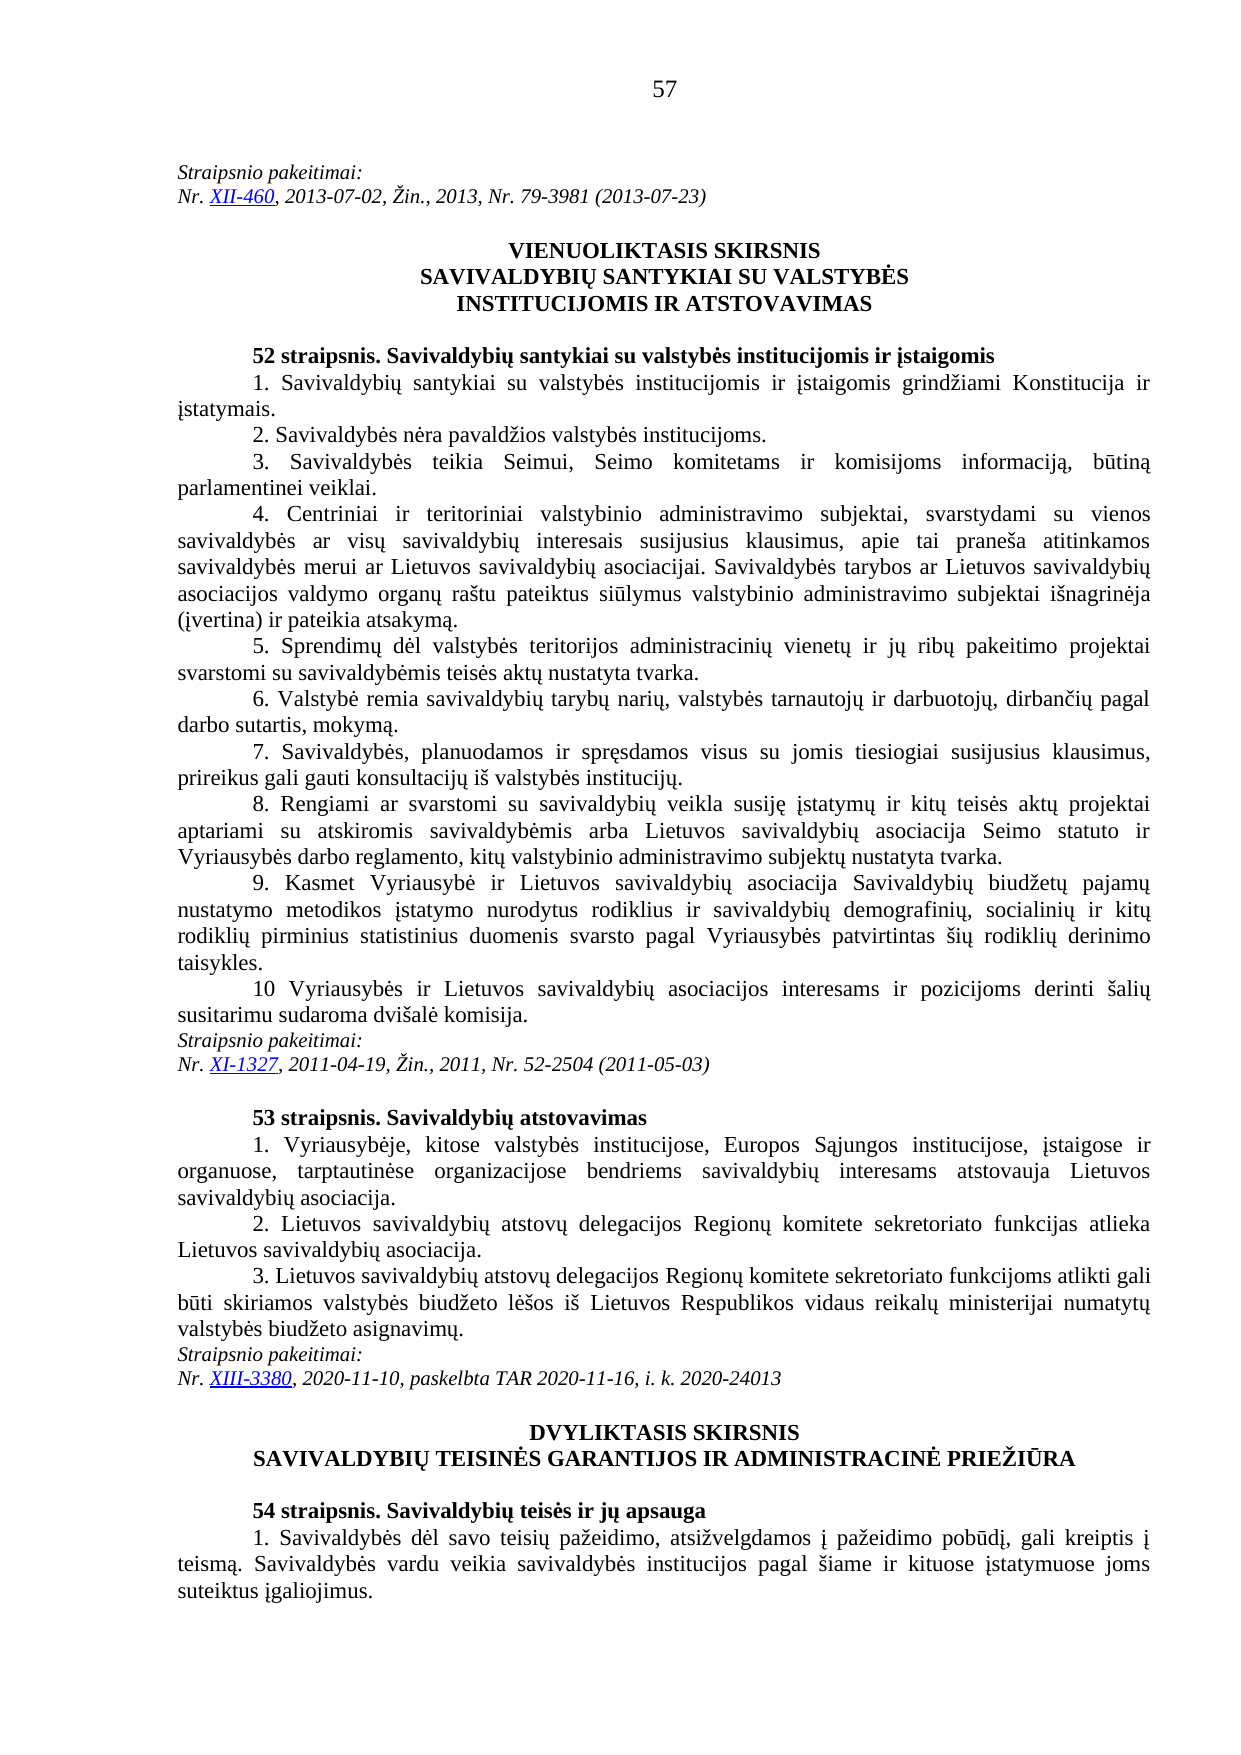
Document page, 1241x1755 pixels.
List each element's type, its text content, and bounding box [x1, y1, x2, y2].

text 10 Vyriausybės ir Lietuvos savivaldybių asociacijos interesams ir pozicijoms derinti šalių susitarimu sudaroma dvišalė komisija. [177, 975, 1152, 1028]
text 8. Rengiami ar svarstomi su savivaldybių veikla susiję įstatymų ir kitų teisės aktų projektai aptariami su atskiromis savivaldybėmis arba Lietuvos savivaldybių asociacija Seimo statuto ir Vyriausybės darbo reglamento, kitų valstybinio administravimo subjektų nustatyta tvarka. [177, 790, 1152, 869]
text 3. Lietuvos savivaldybių atstovų delegacijos Regionų komitete sekretoriato funkcijoms atlikti gali būti skiriamos valstybės biudžeto lėšos iš Lietuvos Respublikos vidaus reikalų ministerijai numatytų valstybės biudžeto asignavimų. [177, 1263, 1152, 1342]
text 52 straipsnis. Savivaldybių santykiai su valstybės institucijomis ir įstaigomis [177, 342, 1152, 369]
text 5. Sprendimų dėl valstybės teritorijos administracinių vienetų ir jų ribų pakeitimo projektai svarstomi su savivaldybėmis teisės aktų nustatyta tvarka. [177, 632, 1152, 685]
text 7. Savivaldybės, planuodamos ir spręsdamos visus su jomis tiesiogiai susijusius klausimus, prireikus gali gauti konsultacijų iš valstybės institucijų. [177, 738, 1152, 790]
subtitle SAVIVALDYBIŲ SANTYKIAI SU VALSTYBĖS [177, 263, 1152, 290]
text Nr. XIII-3380, 2020-11-10, paskelbta TAR 2020-11-16, i. k. 2020-24013 [177, 1366, 1152, 1390]
text 6. Valstybė remia savivaldybių tarybų narių, valstybės tarnautojų ir darbuotojų, dirbančių pagal darbo sutartis, mokymą. [177, 685, 1152, 738]
text SAVIVALDYBIŲ TEISINĖS GARANTIJOS IR ADMINISTRACINĖ PRIEŽIŪRA [177, 1445, 1152, 1471]
subtitle INSTITUCIJOMIS IR ATSTOVAVIMAS [177, 290, 1152, 316]
text 53 straipsnis. Savivaldybių atstovavimas [177, 1104, 1152, 1131]
text 4. Centriniai ir teritoriniai valstybinio administravimo subjektai, svarstydami su vienos savivaldybės ar visų savivaldybių interesais susijusius klausimus, apie tai praneša atitinkamos savivaldybės merui ar Lietuvos savivaldybių asociacijai. Savivaldybės tarybos ar Lietuvos savivaldybių asociacijos valdymo organų raštu pateiktus siūlymus valstybinio administravimo subjektai išnagrinėja (įvertina) ir pateikia atsakymą. [177, 501, 1152, 632]
text 1. Savivaldybės dėl savo teisių pažeidimo, atsižvelgdamos į pažeidimo pobūdį, gali kreiptis į teismą. Savivaldybės vardu veikia savivaldybės institucijos pagal šiame ir kituose įstatymuose joms suteiktus įgaliojimus. [177, 1524, 1152, 1603]
text VIENUOLIKTASIS SKIRSNIS [177, 237, 1152, 263]
text Straipsnio pakeitimai: [177, 1342, 1152, 1366]
text 9. Kasmet Vyriausybė ir Lietuvos savivaldybių asociacija Savivaldybių biudžetų pajamų nustatymo metodikos įstatymo nurodytus rodiklius ir savivaldybių demografinių, socialinių ir kitų rodiklių pirminius statistinius duomenis svarsto pagal Vyriausybės patvirtintas šių rodiklių derinimo taisykles. [177, 869, 1152, 975]
text Nr. XI-1327, 2011-04-19, Žin., 2011, Nr. 52-2504 (2011-05-03) [177, 1052, 1152, 1076]
text Nr. XII-460, 2013-07-02, Žin., 2013, Nr. 79-3981 (2013-07-23) [177, 184, 1152, 208]
text 2. Lietuvos savivaldybių atstovų delegacijos Regionų komitete sekretoriato funkcijas atlieka Lietuvos savivaldybių asociacija. [177, 1210, 1152, 1263]
text Straipsnio pakeitimai: [177, 1028, 1152, 1052]
text Straipsnio pakeitimai: [177, 160, 1152, 184]
text 54 straipsnis. Savivaldybių teisės ir jų apsauga [177, 1498, 1152, 1524]
text 3. Savivaldybės teikia Seimui, Seimo komitetams ir komisijoms informaciją, būtiną parlamentinei veiklai. [177, 448, 1152, 501]
text 1. Savivaldybių santykiai su valstybės institucijomis ir įstaigomis grindžiami Konstitucija ir įstatymais. [177, 369, 1152, 421]
text 1. Vyriausybėje, kitose valstybės institucijose, Europos Sąjungos institucijose, įstaigose ir organuose, tarptautinėse organizacijose bendriems savivaldybių interesams atstovauja Lietuvos savivaldybių asociacija. [177, 1131, 1152, 1210]
text DVYLIKTASIS SKIRSNIS [177, 1418, 1152, 1445]
text 2. Savivaldybės nėra pavaldžios valstybės institucijoms. [177, 421, 1152, 448]
